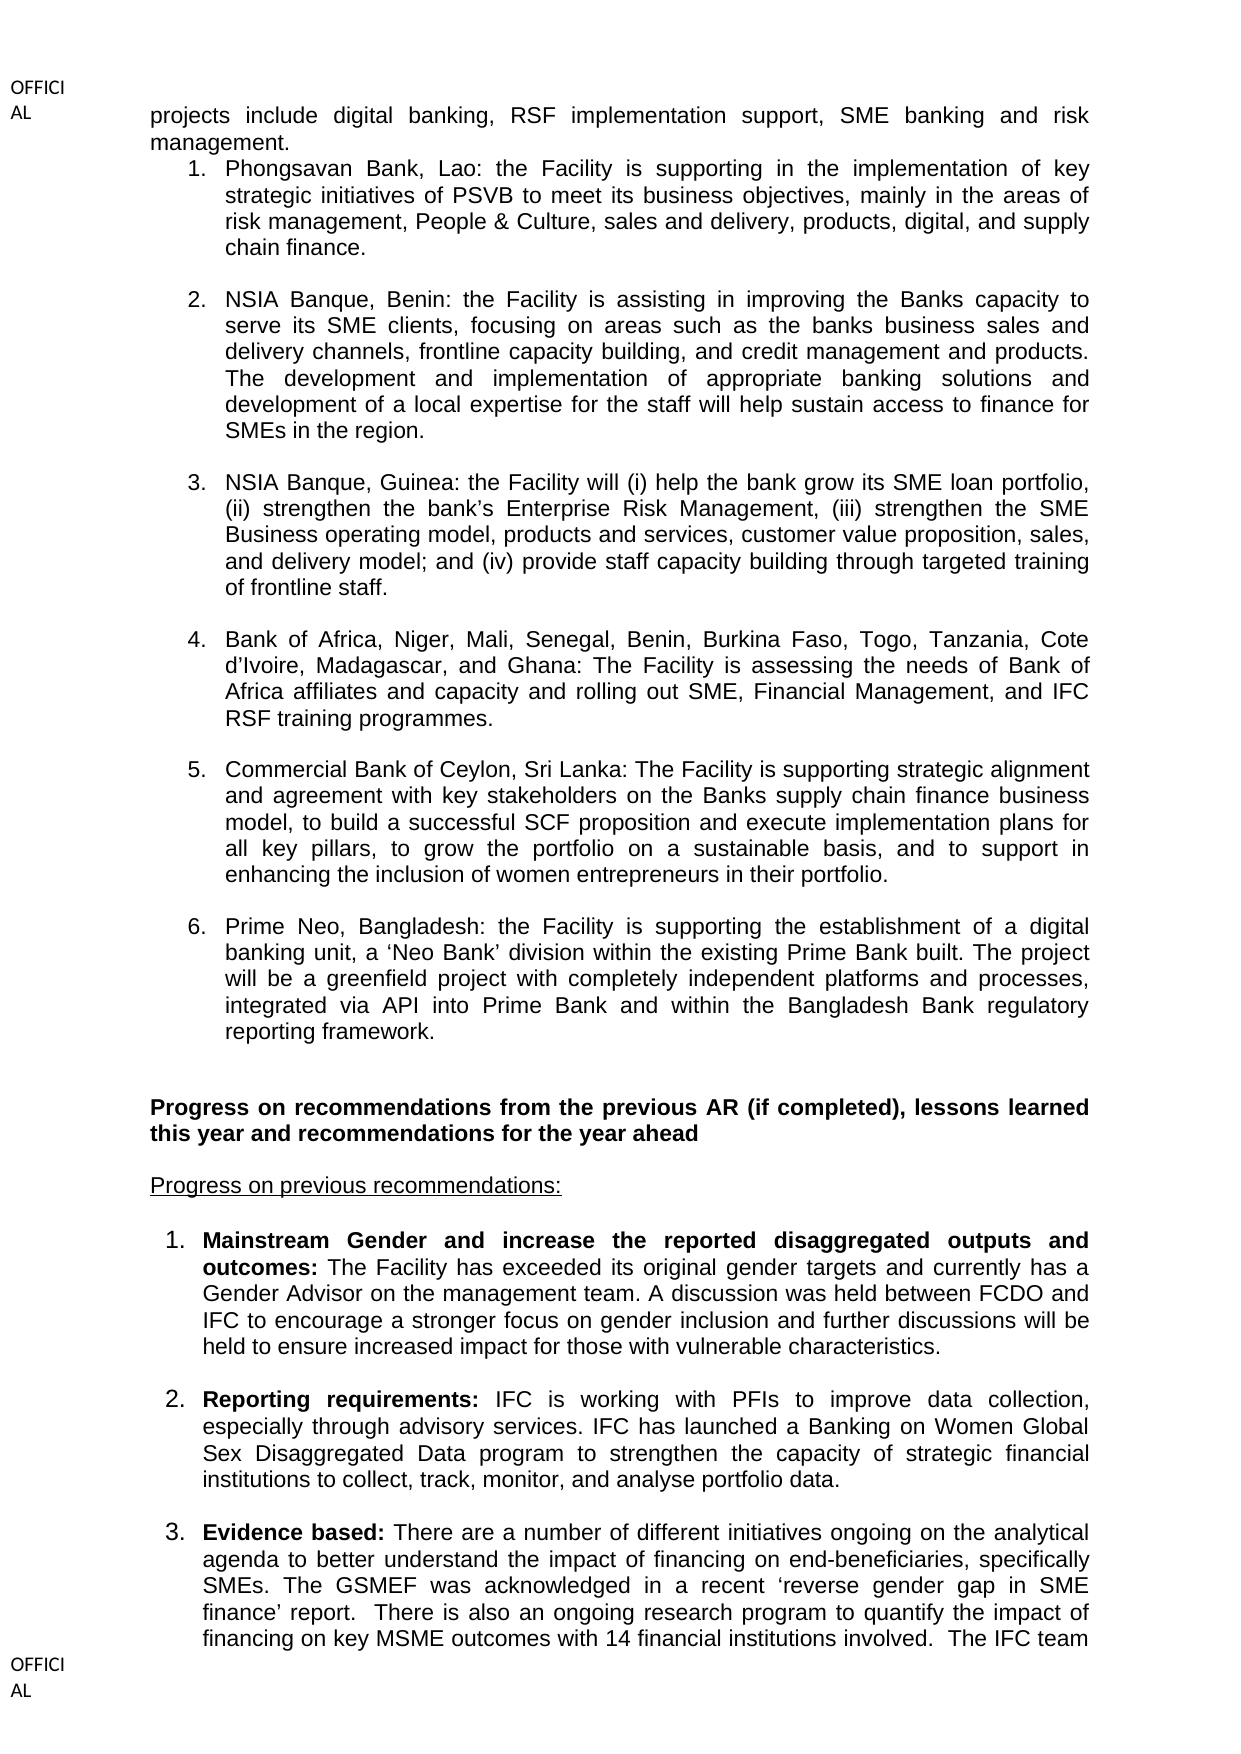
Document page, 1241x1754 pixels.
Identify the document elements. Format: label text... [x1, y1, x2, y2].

list Reporting requirements: IFC is working with PFIs to improve data collection, especially through advisory services. IFC has launched a Banking on Women Global Sex Disaggregated Data program to strengthen the capacity of strategic financial institutions to collect, track, monitor, and analyse portfolio data. [165, 1384, 1090, 1492]
list Phongsavan Bank, Lao: the Facility is supporting in the implementation of key strategic initiatives of PSVB to meet its business objectives, mainly in the areas of risk management, People & Culture, sales and delivery, products, digital, and supply chain finance. [187, 155, 1090, 261]
text Progress on recommendations from the previous AR (if completed), lessons learned this year and recommendations for the year ahead [150, 1093, 1090, 1146]
text projects include digital banking, RSF implementation support, SME banking and risk management. [150, 102, 1090, 155]
list Evidence based: There are a number of different initiatives ongoing on the analytical agenda to better understand the impact of financing on end-beneficiaries, specifically SMEs. The GSMEF was acknowledged in a recent ‘reverse gender gap in SME finance’ report. There is also an ongoing research program to quantify the impact of financing on key MSME outcomes with 14 financial institutions involved. The IFC team [165, 1517, 1090, 1651]
text Progress on previous recommendations: [150, 1172, 1090, 1199]
list NSIA Banque, Benin: the Facility is assisting in improving the Banks capacity to serve its SME clients, focusing on areas such as the banks business sales and delivery channels, frontline capacity building, and credit management and products. The development and implementation of appropriate banking solutions and development of a local expertise for the staff will help sustain access to finance for SMEs in the region. [187, 286, 1090, 444]
list Prime Neo, Bangladesh: the Facility is supporting the establishment of a digital banking unit, a ‘Neo Bank’ division within the existing Prime Bank built. The project will be a greenfield project with completely independent platforms and processes, integrated via API into Prime Bank and within the Bangladesh Bank regulatory reporting framework. [187, 913, 1090, 1044]
list Bank of Africa, Niger, Mali, Senegal, Benin, Burkina Faso, Togo, Tanzania, Cote d’Ivoire, Madagascar, and Ghana: The Facility is assessing the needs of Bank of Africa affiliates and capacity and rolling out SME, Financial Management, and IFC RSF training programmes. [187, 626, 1090, 731]
list Mainstream Gender and increase the reported disaggregated outputs and outcomes: The Facility has exceeded its original gender targets and currently has a Gender Advisor on the management team. A discussion was held between FCDO and IFC to encourage a stronger focus on gender inclusion and further discussions will be held to ensure increased impact for those with vulnerable characteristics. [165, 1225, 1090, 1359]
list Commercial Bank of Ceylon, Sri Lanka: The Facility is supporting strategic alignment and agreement with key stakeholders on the Banks supply chain finance business model, to build a successful SCF proposition and execute implementation plans for all key pillars, to grow the portfolio on a sustainable basis, and to support in enhancing the inclusion of women entrepreneurs in their portfolio. [187, 756, 1090, 888]
list NSIA Banque, Guinea: the Facility will (i) help the bank grow its SME loan portfolio, (ii) strengthen the bank’s Enterprise Risk Management, (iii) strengthen the SME Business operating model, products and services, customer value proposition, sales, and delivery model; and (iv) provide staff capacity building through targeted training of frontline staff. [187, 469, 1090, 601]
